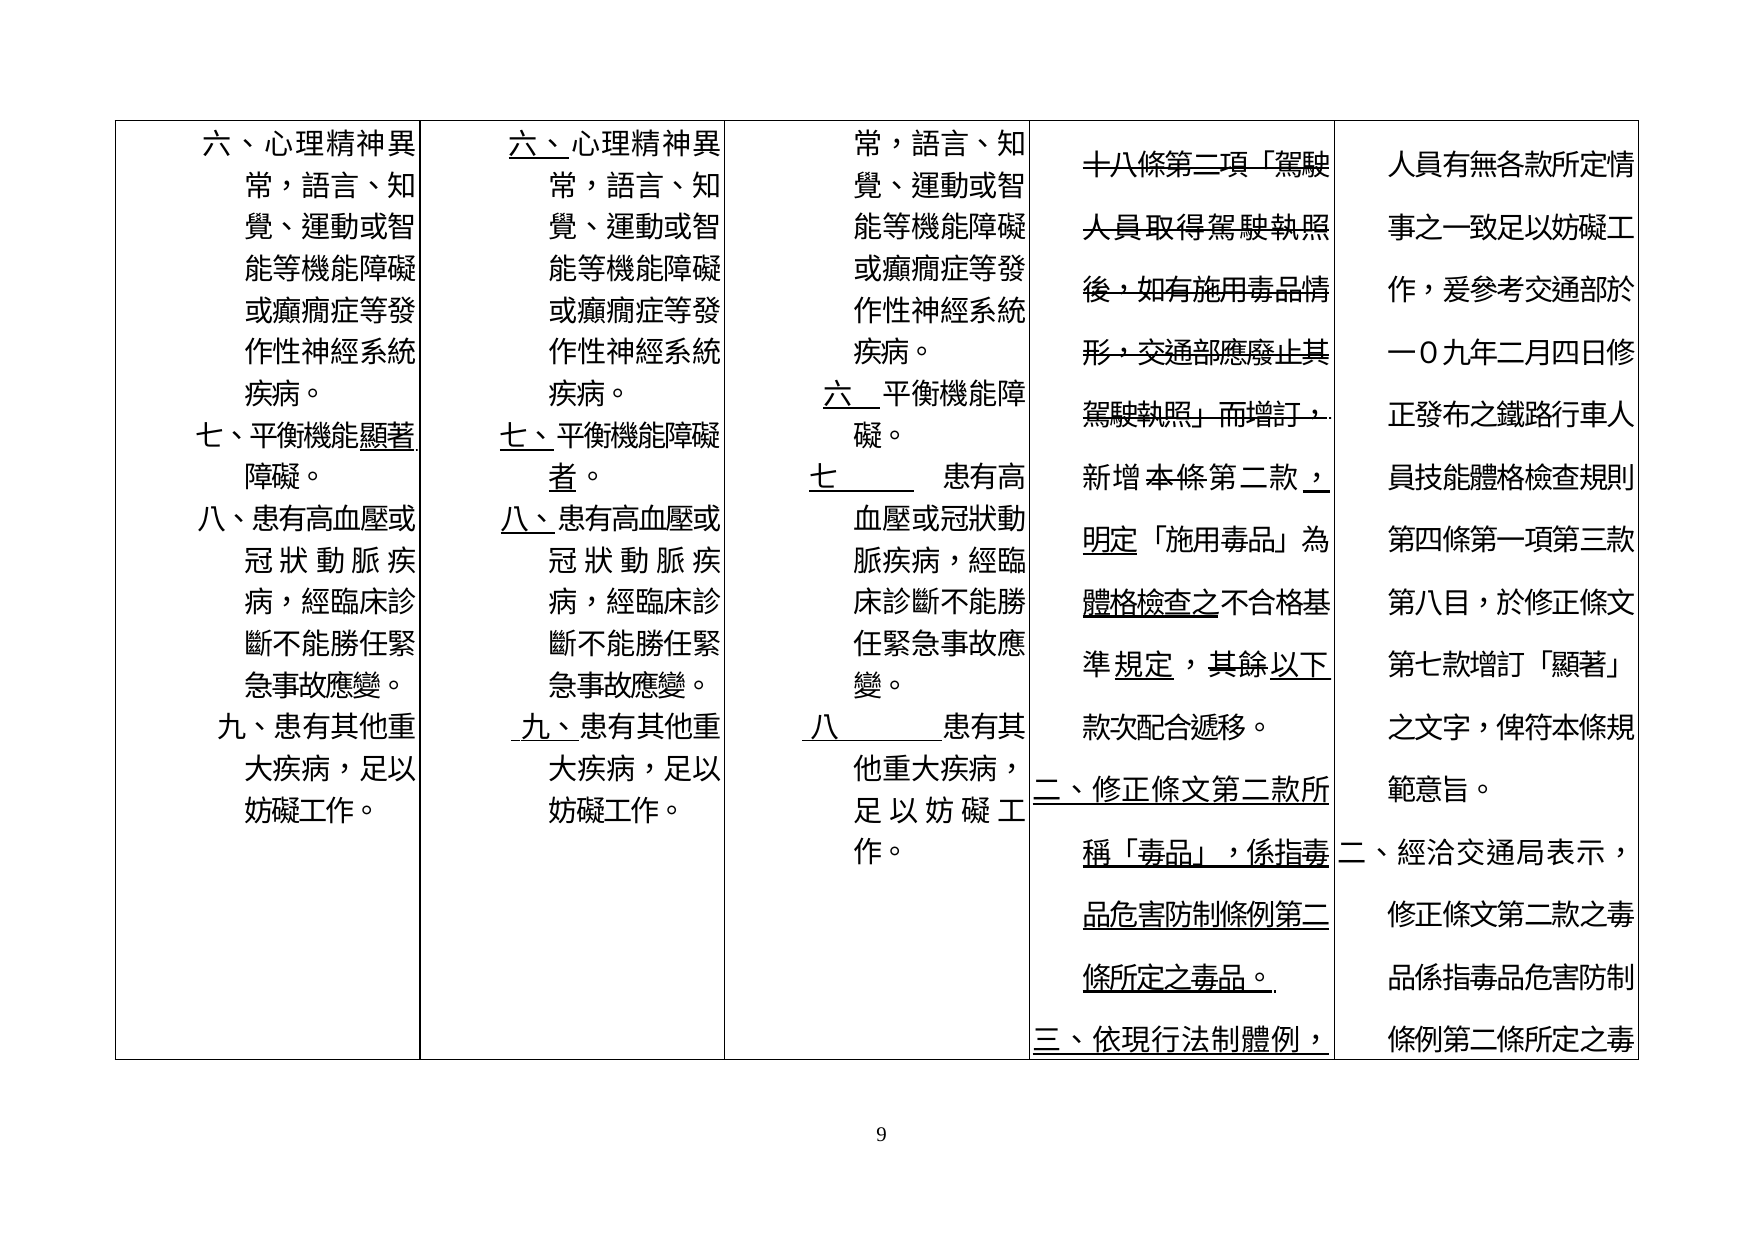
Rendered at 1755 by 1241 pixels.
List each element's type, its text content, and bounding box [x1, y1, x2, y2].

table_cell 十八條第二項「駕駛人員取得駕駛執照後，如有施用毒品情形，交通部應廢止其駕駛執照」而增訂，新增本條第二款，明定「施用毒品」為體格檢查之不合格基準規定，其餘以下款次配合遞移。 二、修正條文第二款所稱「毒品」，係指毒品危害防制條例第二條所定之毒品。 三、依現行法制體例， [1030, 121, 1334, 1059]
table_cell 六、心理精神異常，語言、知覺、運動或智能等機能障礙或癲癇症等發作性神經系統疾病。 七、平衡機能障礙者。 八、患有高血壓或冠狀動脈疾病，經臨床診斷不能勝任緊急事故應變。 九、患有其他重大疾病，足以妨礙工作。 [421, 121, 724, 1059]
table_cell 六、心理精神異常，語言、知覺、運動或智能等機能障礙或癲癇症等發作性神經系統疾病。 七、平衡機能顯著障礙。 八、患有高血壓或冠狀動脈疾病，經臨床診斷不能勝任緊急事故應變。 九、患有其他重大疾病，足以妨礙工作。 [116, 121, 419, 1059]
table_cell 常，語言、知覺、運動或智能等機能障礙或癲癇症等發作性神經系統疾病。 六 平衡機能障礙。 七 患有高血壓或冠狀動脈疾病，經臨床診斷不能勝任緊急事故應變。 八 患有其他重大疾病，足以妨礙工作。 [725, 121, 1029, 1059]
table_cell 人員有無各款所定情事之一致足以妨礙工作，爰參考交通部於一０九年二月四日修正發布之鐵路行車人員技能體格檢查規則第四條第一項第三款第八目，於修正條文第七款增訂「顯著」之文字，俾符本條規範意旨。 二、經洽交通局表示，修正條文第二款之毒品係指毒品危害防制條例第二條所定之毒 [1335, 121, 1638, 1059]
